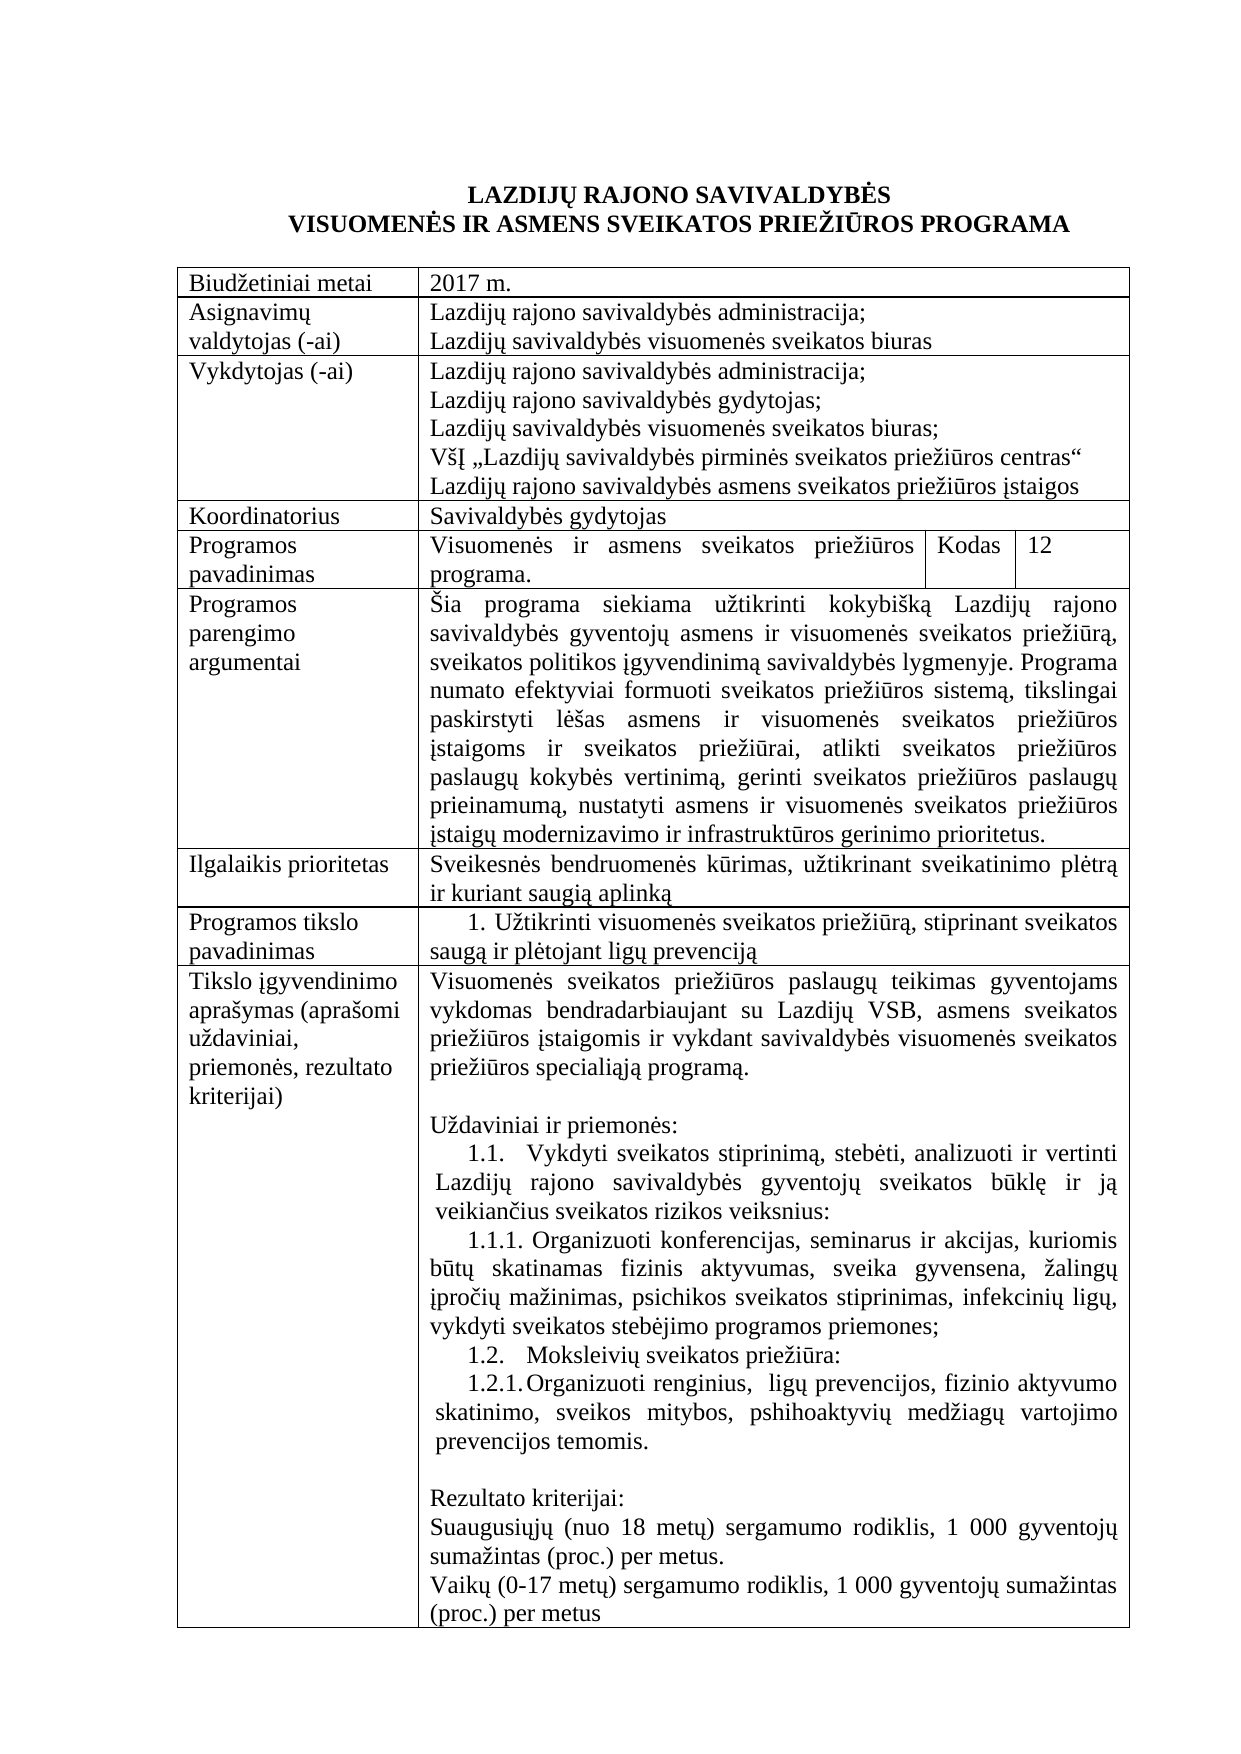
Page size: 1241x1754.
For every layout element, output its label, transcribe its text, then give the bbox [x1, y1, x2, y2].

table_cell [1130, 588, 1161, 848]
table_cell Programos parengimo argumentai [178, 589, 418, 848]
table_header [1130, 267, 1161, 296]
table_header Biudžetiniai metai [178, 268, 418, 296]
table_cell Visuomenės ir asmens sveikatos priežiūros programa. [419, 531, 925, 588]
table_cell Programos tikslo pavadinimas [178, 908, 418, 965]
table_cell Sveikesnės bendruomenės kūrimas, užtikrinant sveikatinimo plėtrą ir kuriant saugią aplinką [419, 849, 1129, 906]
table_cell Koordinatorius [178, 501, 418, 529]
table_cell Savivaldybės gydytojas [419, 501, 1129, 529]
table_cell Programos pavadinimas [178, 531, 418, 588]
table_cell [1130, 500, 1161, 529]
text LAZDIJŲ RAJONO SAVIVALDYBĖS [177, 180, 1181, 209]
table_cell [1130, 355, 1161, 500]
table_cell [1130, 296, 1161, 355]
table_cell [1130, 530, 1161, 588]
table_cell Tikslo įgyvendinimo aprašymas (aprašomi uždaviniai, priemonės, rezultato kriterijai) [178, 966, 418, 1627]
table_cell 12 [1016, 531, 1129, 588]
table_cell Ilgalaikis prioritetas [178, 849, 418, 906]
text VISUOMENĖS IR ASMENS SVEIKATOS PRIEŽIŪROS PROGRAMA [177, 209, 1181, 238]
table_cell Šia programa siekiama užtikrinti kokybišką Lazdijų rajono savivaldybės gyventojų asmens ir visuomenės sveikatos priežiūrą, sveikatos politikos įgyvendinimą savivaldybės lygmenyje. Programa numato efektyviai formuoti sveikatos priežiūros sistemą, tikslingai paskirstyti lėšas asmens ir visuomenės sveikatos priežiūros įstaigoms ir sveikatos priežiūrai, atlikti sveikatos priežiūros paslaugų kokybės vertinimą, gerinti sveikatos priežiūros paslaugų prieinamumą, nustatyti asmens ir visuomenės sveikatos priežiūros įstaigų modernizavimo ir infrastruktūros gerinimo prioritetus. [419, 589, 1129, 848]
table_cell 1. Užtikrinti visuomenės sveikatos priežiūrą, stiprinant sveikatos saugą ir plėtojant ligų prevenciją [419, 908, 1129, 965]
table_cell [1130, 906, 1161, 965]
table_header 2017 m. [419, 268, 1129, 296]
table_cell [1130, 848, 1161, 906]
table_cell Lazdijų rajono savivaldybės administracija; Lazdijų savivaldybės visuomenės sveikatos biuras [419, 298, 1129, 355]
table_cell Asignavimų valdytojas (-ai) [178, 298, 418, 355]
table_cell Vykdytojas (-ai) [178, 356, 418, 500]
table_cell [1130, 965, 1161, 1627]
table_cell Lazdijų rajono savivaldybės administracija; Lazdijų rajono savivaldybės gydytojas; Lazdijų savivaldybės visuomenės sveikatos biuras; VšĮ „Lazdijų savivaldybės pirminės sveikatos priežiūros centras“ Lazdijų rajono savivaldybės asmens sveikatos priežiūros įstaigos [419, 356, 1129, 500]
table_cell Kodas [926, 531, 1015, 588]
table_cell Visuomenės sveikatos priežiūros paslaugų teikimas gyventojams vykdomas bendradarbiaujant su Lazdijų VSB, asmens sveikatos priežiūros įstaigomis ir vykdant savivaldybės visuomenės sveikatos priežiūros specialiąją programą. Uždaviniai ir priemonės: 1.1. Vykdyti sveikatos stiprinimą, stebėti, analizuoti ir vertinti Lazdijų rajono savivaldybės gyventojų sveikatos būklę ir ją veikiančius sveikatos rizikos veiksnius: 1.1.1. Organizuoti konferencijas, seminarus ir akcijas, kuriomis būtų skatinamas fizinis aktyvumas, sveika gyvensena, žalingų įpročių mažinimas, psichikos sveikatos stiprinimas, infekcinių ligų, vykdyti sveikatos stebėjimo programos priemones; 1.2. Moksleivių sveikatos priežiūra: 1.2.1. Organizuoti renginius, ligų prevencijos, fizinio aktyvumo skatinimo, sveikos mitybos, pshihoaktyvių medžiagų vartojimo prevencijos temomis. Rezultato kriterijai: Suaugusiųjų (nuo 18 metų) sergamumo rodiklis, 1 000 gyventojų sumažintas (proc.) per metus. Vaikų (0-17 metų) sergamumo rodiklis, 1 000 gyventojų sumažintas (proc.) per metus [419, 966, 1129, 1627]
